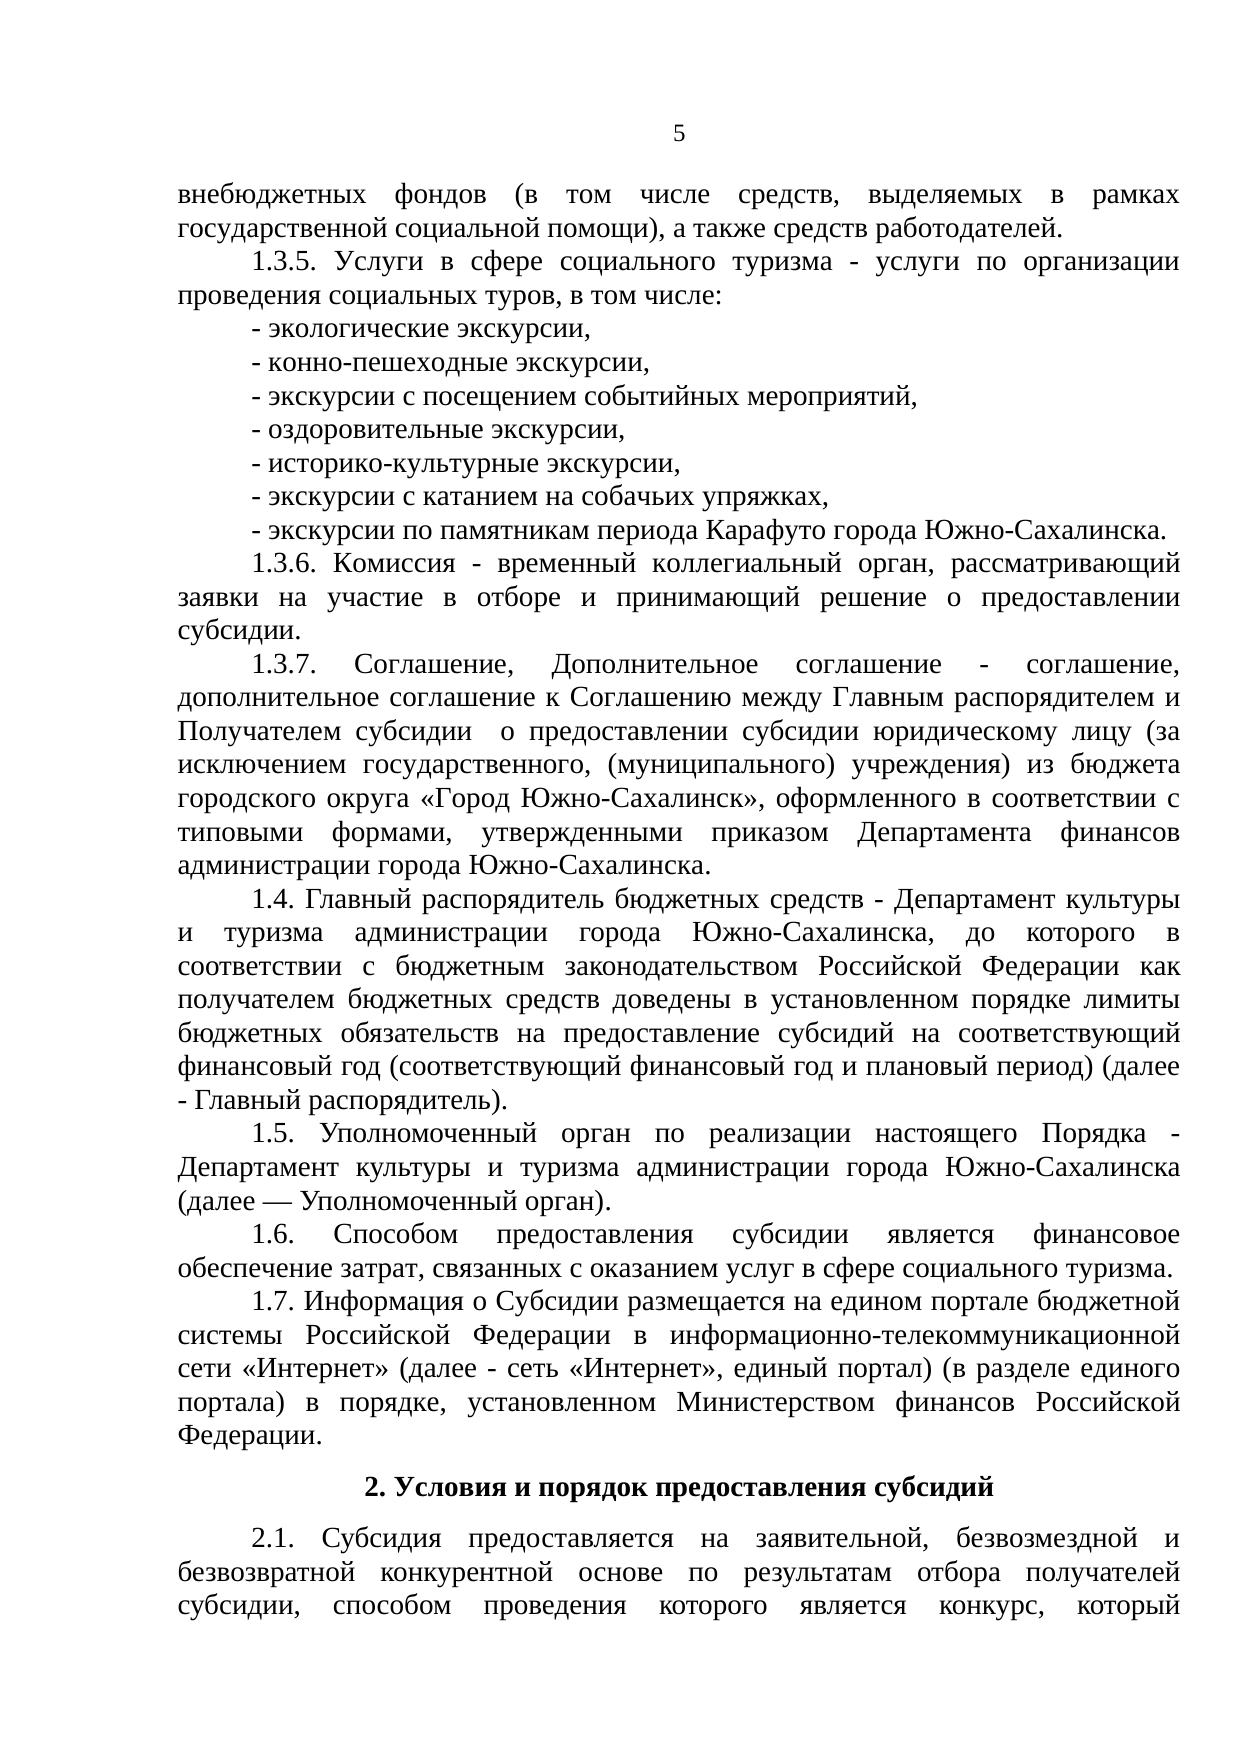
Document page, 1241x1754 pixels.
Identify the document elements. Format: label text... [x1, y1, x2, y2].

text 1.3.6. Комиссия - временный коллегиальный орган, рассматривающий заявки на участие в отборе и принимающий решение о предоставлении субсидии. [177, 545, 1181, 646]
text 1.5. Уполномоченный орган по реализации настоящего Порядка - Департамент культуры и туризма администрации города Южно-Сахалинска (далее — Уполномоченный орган). [177, 1116, 1181, 1216]
text 1.7. Информация о Субсидии размещается на едином портале бюджетной системы Российской Федерации в информационно-телекоммуникационной сети «Интернет» (далее - сеть «Интернет», единый портал) (в разделе единого портала) в порядке, установленном Министерством финансов Российской Федерации. [177, 1283, 1181, 1451]
text 1.3.5. Услуги в сфере социального туризма - услуги по организации проведения социальных туров, в том числе: [177, 243, 1181, 311]
text 2.1. Субсидия предоставляется на заявительной, безвозмездной и безвозвратной конкурентной основе по результатам отбора получателей субсидии, способом проведения которого является конкурс, который [177, 1520, 1181, 1621]
text 2. Условия и порядок предоставления субсидий [177, 1469, 1181, 1502]
text - конно-пешеходные экскурсии, [177, 344, 1181, 378]
text - экскурсии с катанием на собачьих упряжках, [177, 478, 1181, 512]
text - экскурсии с посещением событийных мероприятий, [177, 378, 1181, 411]
text - историко-культурные экскурсии, [177, 445, 1181, 478]
text - экологические экскурсии, [177, 311, 1181, 344]
text 1.3.7. Соглашение, Дополнительное соглашение - соглашение, дополнительное соглашение к Соглашению между Главным распорядителем и Получателем субсидии о предоставлении субсидии юридическому лицу (за исключением государственного, (муниципального) учреждения) из бюджета городского округа «Город Южно-Сахалинск», оформленного в соответствии с типовыми формами, утвержденными приказом Департамента финансов администрации города Южно-Сахалинска. [177, 646, 1181, 881]
text 1.6. Способом предоставления субсидии является финансовое обеспечение затрат, связанных с оказанием услуг в сфере социального туризма. [177, 1216, 1181, 1283]
text 1.4. Главный распорядитель бюджетных средств - Департамент культуры и туризма администрации города Южно-Сахалинска, до которого в соответствии с бюджетным законодательством Российской Федерации как получателем бюджетных средств доведены в установленном порядке лимиты бюджетных обязательств на предоставление субсидий на соответствующий финансовый год (соответствующий финансовый год и плановый период) (далее - Главный распорядитель). [177, 881, 1181, 1116]
text - оздоровительные экскурсии, [177, 411, 1181, 445]
text - экскурсии по памятникам периода Карафуто города Южно-Сахалинска. [177, 512, 1181, 545]
text внебюджетных фондов (в том числе средств, выделяемых в рамках государственной социальной помощи), а также средств работодателей. [177, 176, 1181, 243]
